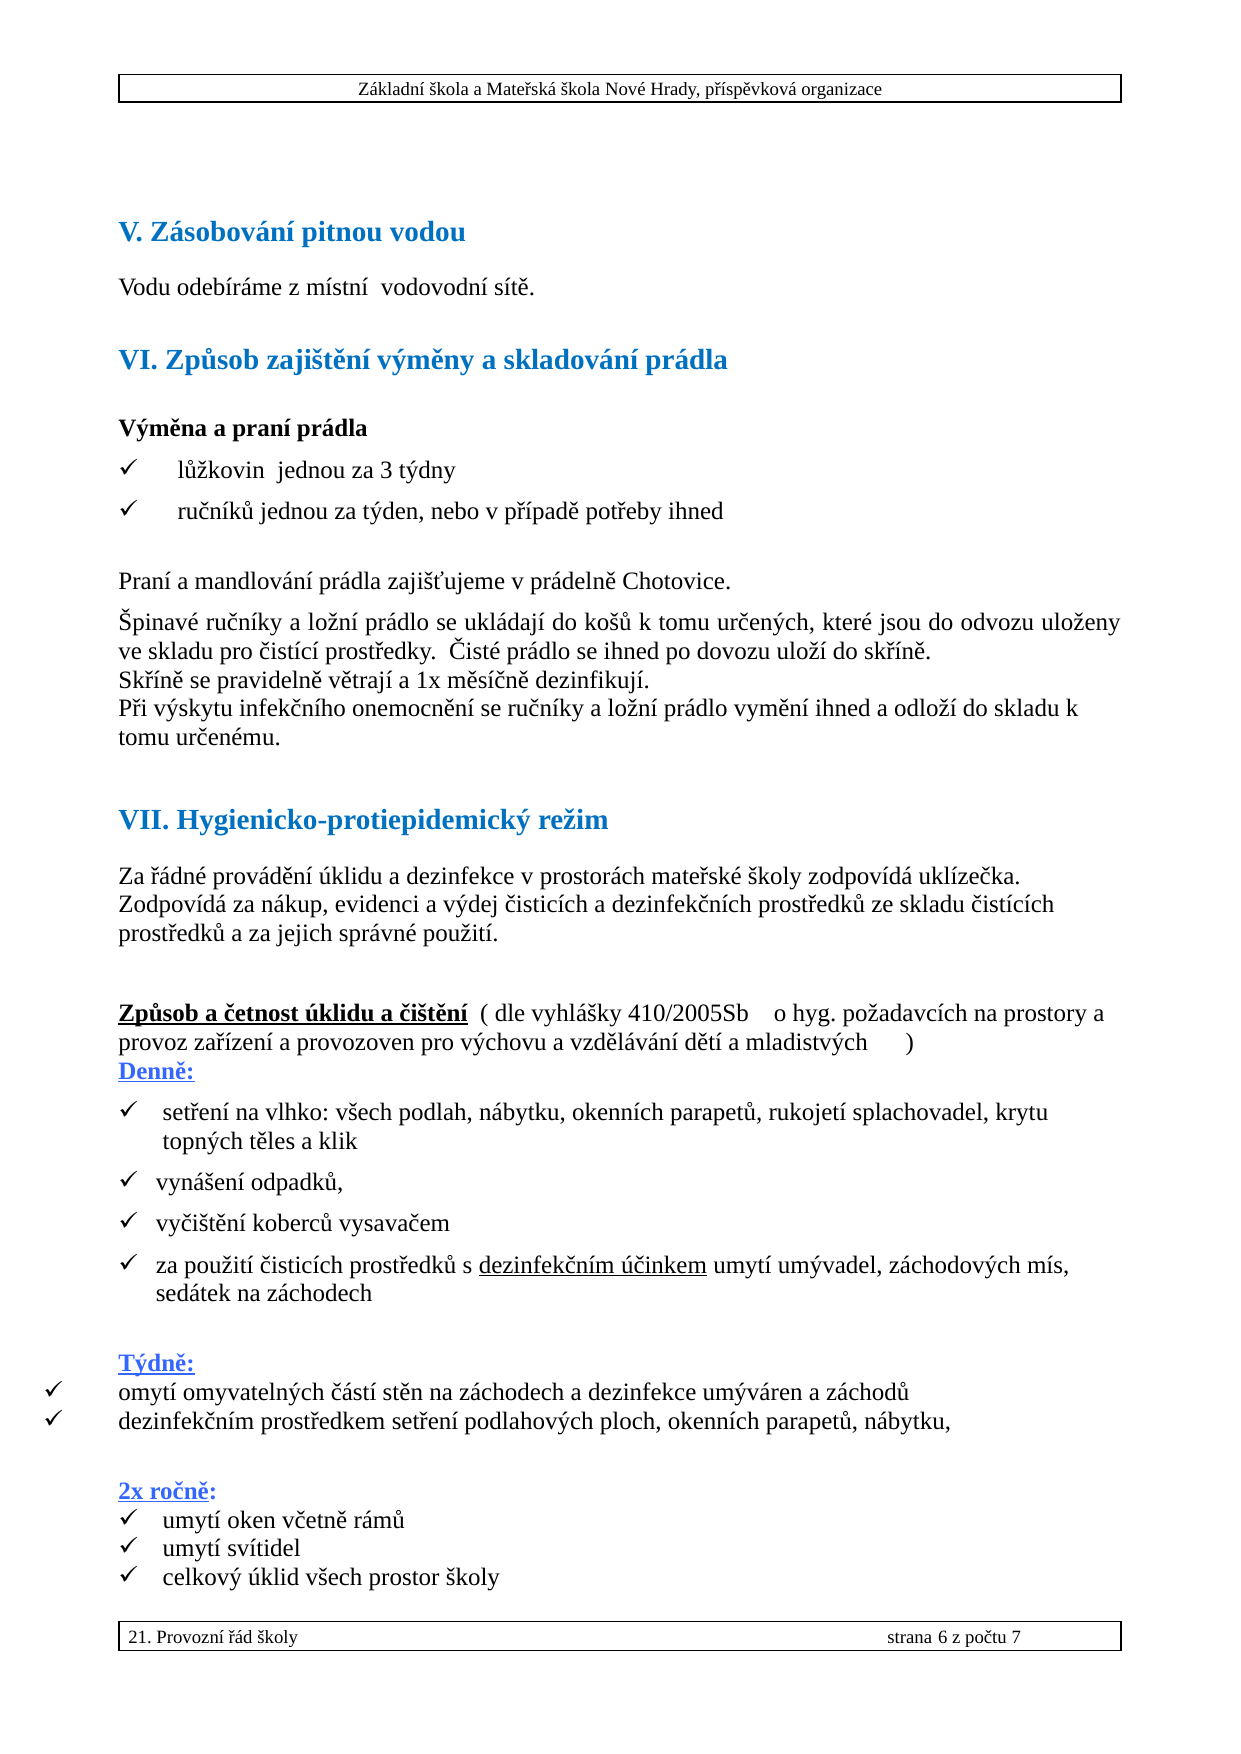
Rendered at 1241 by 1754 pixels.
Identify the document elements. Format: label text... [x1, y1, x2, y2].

list dezinfekčním prostředkem setření podlahových ploch, okenních parapetů, nábytku, [43, 1406, 1122, 1435]
list za použití čisticích prostředků s dezinfekčním účinkem umytí umývadel, záchodových mís, sedátek na záchodech [118, 1250, 1122, 1307]
text Způsob a četnost úklidu a čištění ( dle vyhlášky 410/2005Sb o hyg. požadavcích na prostory a provoz zařízení a provozoven pro výchovu a vzdělávání dětí a mladistvých ) [118, 998, 1122, 1056]
list omytí omyvatelných částí stěn na záchodech a dezinfekce umýváren a záchodů [43, 1377, 1122, 1406]
list umytí oken včetně rámů [118, 1505, 1122, 1533]
list vynášení odpadků, [118, 1167, 1122, 1196]
list umytí svítidel [118, 1533, 1122, 1562]
text Výměna a praní prádla [118, 413, 1122, 442]
list ručníků jednou za týden, nebo v případě potřeby ihned [118, 496, 1122, 525]
text Při výskytu infekčního onemocnění se ručníky a ložní prádlo vymění ihned a odloží do skladu k tomu určenému. [118, 693, 1122, 751]
subtitle VI. Způsob zajištění výměny a skladování prádla [118, 342, 1122, 376]
subtitle VII. Hygienicko-protiepidemický režim [118, 802, 1122, 836]
list vyčištění koberců vysavačem [118, 1208, 1122, 1237]
list setření na vlhko: všech podlah, nábytku, okenních parapetů, rukojetí splachovadel, krytu topných těles a klik [118, 1097, 1122, 1155]
text Týdně: [118, 1348, 1122, 1377]
subtitle V. Zásobování pitnou vodou [118, 214, 1122, 247]
text Špinavé ručníky a ložní prádlo se ukládají do košů k tomu určených, které jsou do odvozu uloženy ve skladu pro čistící prostředky. Čisté prádlo se ihned po dovozu uloží do skříně. [118, 607, 1122, 665]
text 2x ročně: [118, 1476, 1122, 1505]
text Vodu odebíráme z místní vodovodní sítě. [118, 272, 1122, 301]
text Praní a mandlování prádla zajišťujeme v prádelně Chotovice. [118, 566, 1122, 595]
list lůžkovin jednou za 3 týdny [118, 455, 1122, 483]
text Za řádné provádění úklidu a dezinfekce v prostorách mateřské školy zodpovídá uklízečka. Zodpovídá za nákup, evidenci a výdej čisticích a dezinfekčních prostředků ze skladu čistících prostředků a za jejich správné použití. [118, 861, 1122, 947]
text Skříně se pravidelně větrají a 1x měsíčně dezinfikují. [118, 665, 1122, 693]
text Denně: [118, 1056, 1122, 1085]
list celkový úklid všech prostor školy [118, 1562, 1122, 1591]
